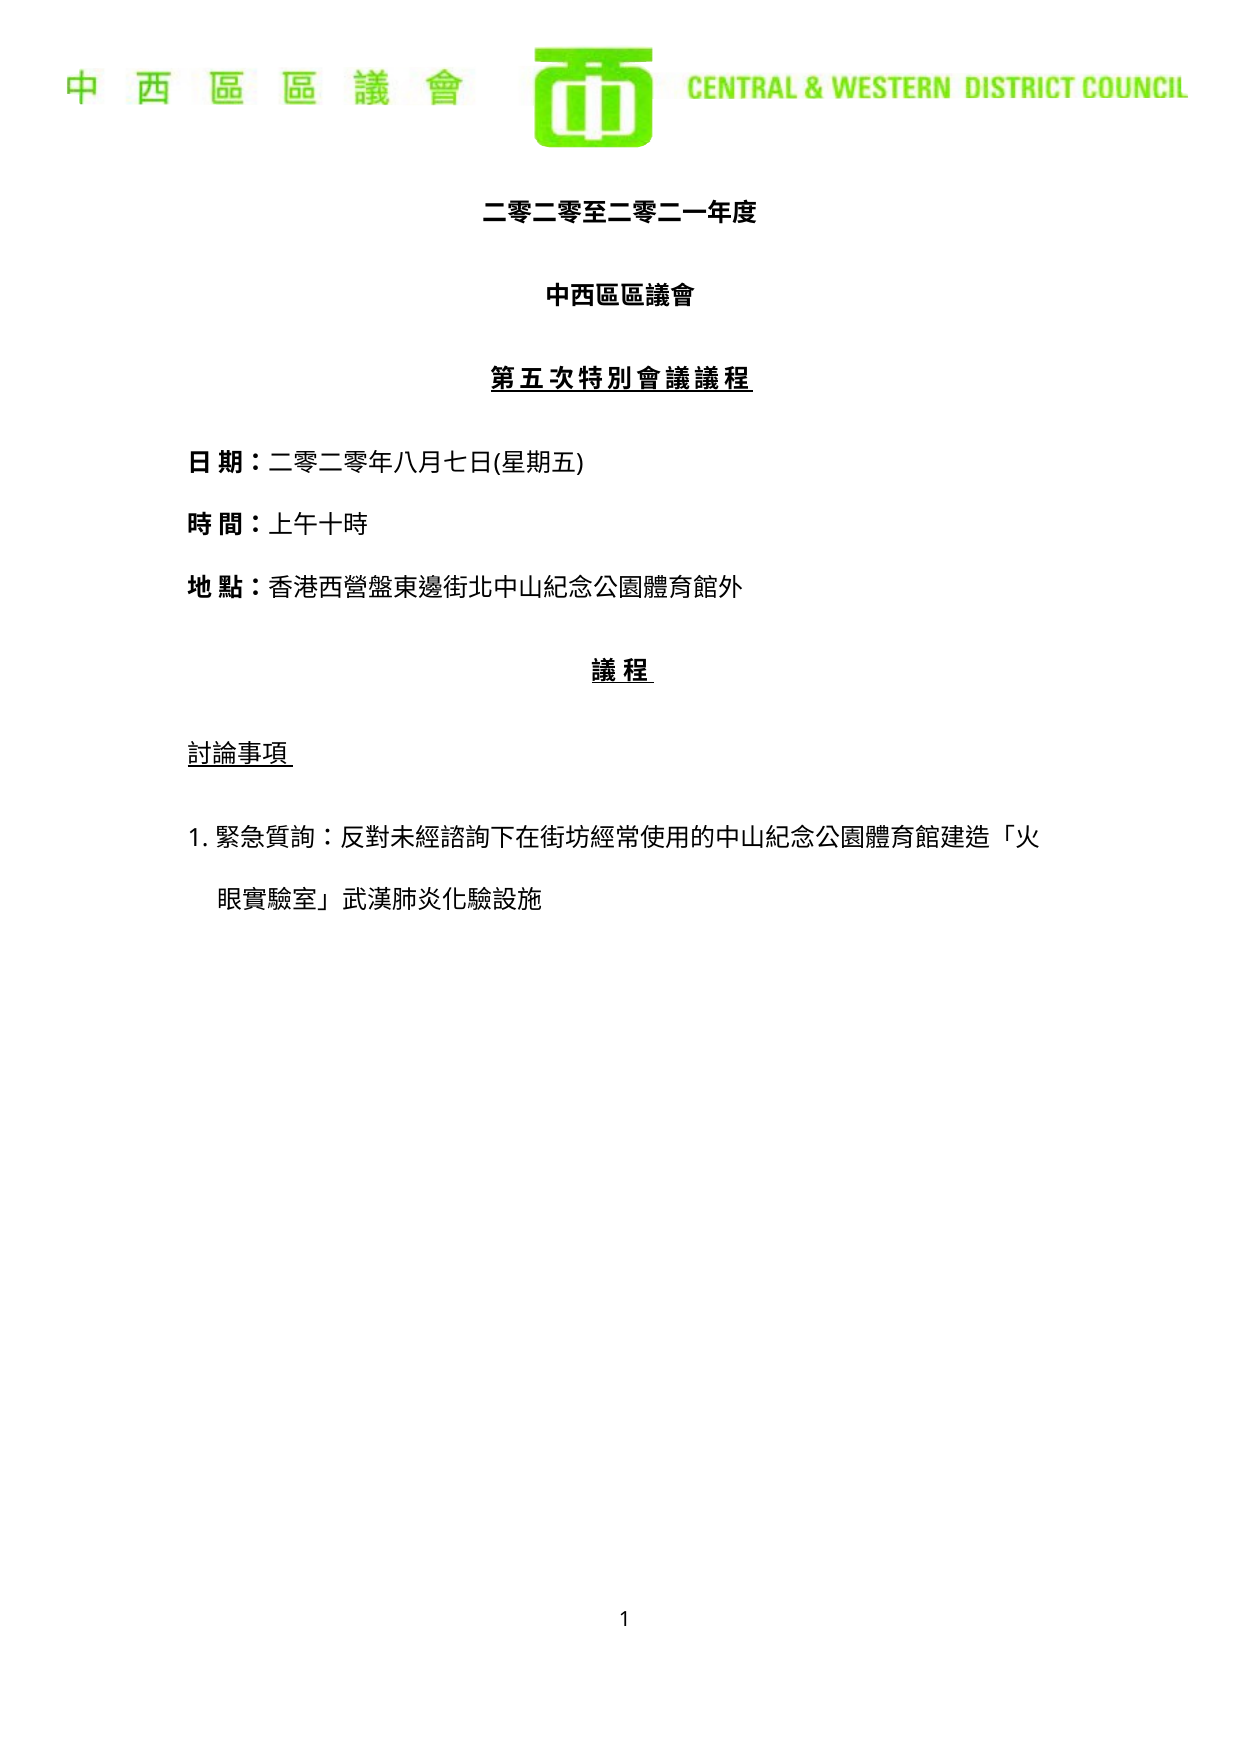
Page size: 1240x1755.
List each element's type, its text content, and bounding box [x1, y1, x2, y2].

text 日 期：二零二零年八月七日(星期五) 時 間：上午十時 地 點：香港西營盤東邊街北中山紀念公園體育館外 [187, 419, 1052, 606]
text 中西區區議會 [187, 252, 1052, 314]
text 二零二零至二零二一年度 [187, 169, 1052, 231]
text 討論事項 [187, 710, 1052, 773]
text 1. 緊急質詢：反對未經諮詢下在街坊經常使用的中山紀念公園體育館建造「火眼實驗室」武漢肺炎化驗設施 [187, 794, 1052, 919]
text 議程 [187, 627, 1052, 689]
text 第五次特別會議議程 [187, 335, 1052, 398]
